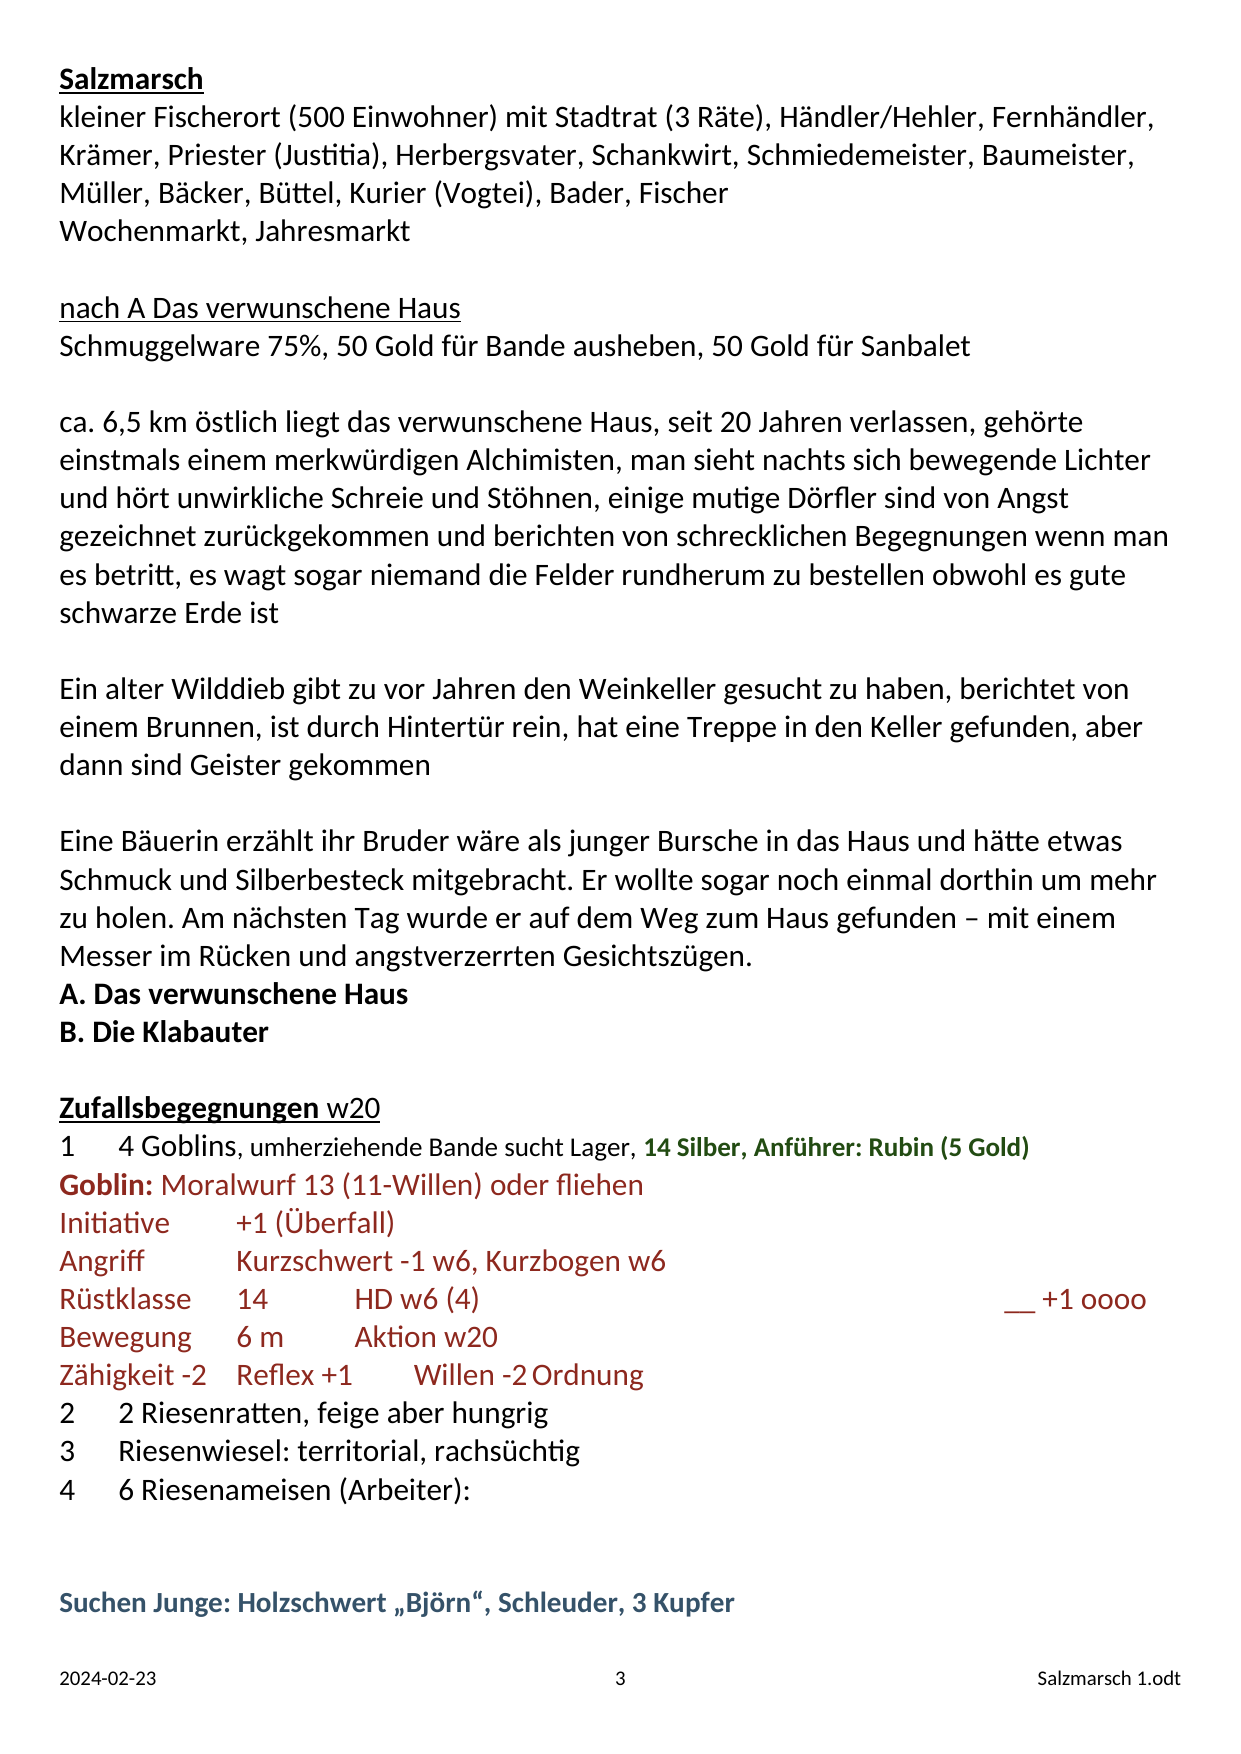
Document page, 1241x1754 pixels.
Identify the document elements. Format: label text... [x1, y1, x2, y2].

text Rüstklasse 14 HD w6 (4) __ +1 oooo [59, 1279, 1181, 1317]
text Zufallsbegegnungen w20 [59, 1088, 1181, 1127]
text Zähigkeit -2 Reflex +1 Willen -2 Ordnung [59, 1355, 1181, 1393]
text Ein alter Wilddieb gibt zu vor Jahren den Weinkeller gesucht zu haben, berichtet von einem Brunnen, ist durch Hintertür rein, hat eine Treppe in den Keller gefunden, aber dann sind Geister gekommen [59, 669, 1181, 783]
text Goblin: Moralwurf 13 (11-Willen) oder fliehen [59, 1165, 1181, 1203]
text Suchen Junge: Holzschwert „Björn“, Schleuder, 3 Kupfer [59, 1584, 1181, 1620]
text A. Das verwunschene Haus [59, 974, 1181, 1012]
text 3 Riesenwiesel: territorial, rachsüchtig [59, 1432, 1181, 1470]
text Schmuggelware 75%, 50 Gold für Bande ausheben, 50 Gold für Sanbalet [59, 326, 1181, 364]
text Wochenmarkt, Jahresmarkt [59, 212, 1181, 250]
text B. Die Klabauter [59, 1012, 1181, 1050]
text nach A Das verwunschene Haus [59, 288, 1181, 326]
text 2 2 Riesenratten, feige aber hungrig [59, 1393, 1181, 1432]
text Eine Bäuerin erzählt ihr Bruder wäre als junger Bursche in das Haus und hätte etwas Schmuck und Silberbesteck mitgebracht. Er wollte sogar noch einmal dorthin um mehr zu holen. Am nächsten Tag wurde er auf dem Weg zum Haus gefunden – mit einem Messer im Rücken und angstverzerrten Gesichtszügen. [59, 822, 1181, 974]
text Bewegung 6 m Aktion w20 [59, 1317, 1181, 1355]
text Initiative +1 (Überfall) [59, 1203, 1181, 1241]
text 4 6 Riesenameisen (Arbeiter): [59, 1470, 1181, 1508]
text ca. 6,5 km östlich liegt das verwunschene Haus, seit 20 Jahren verlassen, gehörte einstmals einem merkwürdigen Alchimisten, man sieht nachts sich bewegende Lichter und hört unwirkliche Schreie und Stöhnen, einige mutige Dörfler sind von Angst gezeichnet zurückgekommen und berichten von schrecklichen Begegnungen wenn man es betritt, es wagt sogar niemand die Felder rundherum zu bestellen obwohl es gute schwarze Erde ist [59, 402, 1181, 631]
text Salzmarsch [59, 59, 1181, 97]
text kleiner Fischerort (500 Einwohner) mit Stadtrat (3 Räte), Händler/Hehler, Fernhändler, Krämer, Priester (Justitia), Herbergsvater, Schankwirt, Schmiedemeister, Baumeister, Müller, Bäcker, Büttel, Kurier (Vogtei), Bader, Fischer [59, 97, 1181, 212]
text 1 4 Goblins, umherziehende Bande sucht Lager, 14 Silber, Anführer: Rubin (5 Gold) [59, 1127, 1181, 1165]
text Angriff Kurzschwert -1 w6, Kurzbogen w6 [59, 1241, 1181, 1279]
